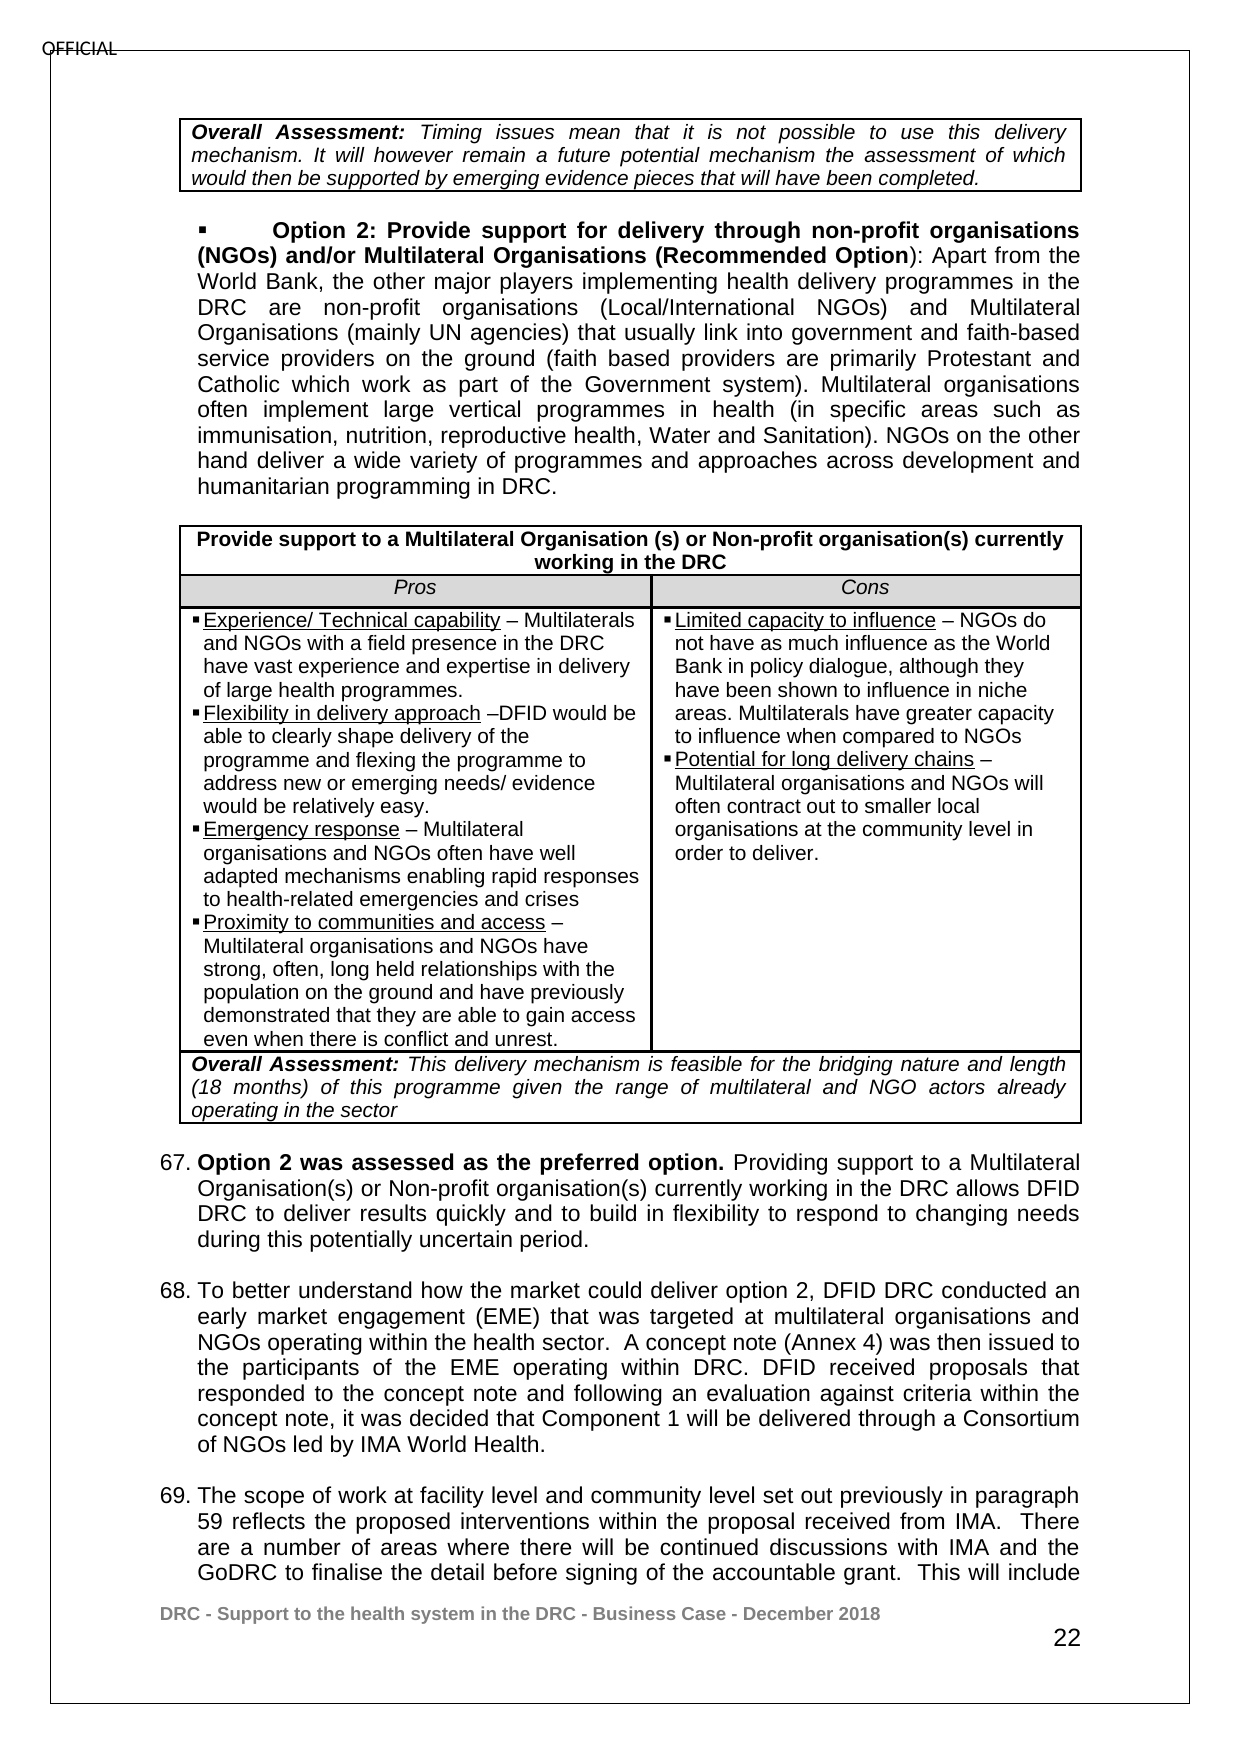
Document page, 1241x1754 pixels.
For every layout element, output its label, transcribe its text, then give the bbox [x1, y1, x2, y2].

table_cell Pros [181, 576, 650, 606]
list The scope of work at facility level and community level set out previously in paragraph 59 reflects the proposed interventions within the proposal received from IMA. There are a number of areas where there will be continued discussions with IMA and the GoDRC to finalise the detail before signing of the accountable grant. This will include [159, 1483, 1081, 1585]
table_cell Experience/ Technical capability – Multilaterals and NGOs with a field presence in the DRC have vast experience and expertise in delivery of large health programmes. Flexibility in delivery approach –DFID would be able to clearly shape delivery of the programme and flexing the programme to address new or emerging needs/ evidence would be relatively easy. Emergency response – Multilateral organisations and NGOs often have well adapted mechanisms enabling rapid responses to health-related emergencies and crises Proximity to communities and access – Multilateral organisations and NGOs have strong, often, long held relationships with the population on the ground and have previously demonstrated that they are able to gain access even when there is conflict and unrest. [181, 609, 650, 1050]
table_cell Overall Assessment: Timing issues mean that it is not possible to use this delivery mechanism. It will however remain a future potential mechanism the assessment of which would then be supported by emerging evidence pieces that will have been completed. [181, 120, 1080, 190]
list Option 2: Provide support for delivery through non-profit organisations (NGOs) and/or Multilateral Organisations (Recommended Option): Apart from the World Bank, the other major players implementing health delivery programmes in the DRC are non-profit organisations (Local/International NGOs) and Multilateral Organisations (mainly UN agencies) that usually link into government and faith-based service providers on the ground (faith based providers are primarily Protestant and Catholic which work as part of the Government system). Multilateral organisations often implement large vertical programmes in health (in specific areas such as immunisation, nutrition, reproductive health, Water and Sanitation). NGOs on the other hand deliver a wide variety of programmes and approaches across development and humanitarian programming in DRC. [197, 218, 1081, 499]
list Option 2 was assessed as the preferred option. Providing support to a Multilateral Organisation(s) or Non-profit organisation(s) currently working in the DRC allows DFID DRC to deliver results quickly and to build in flexibility to respond to changing needs during this potentially uncertain period. [159, 1150, 1081, 1252]
table_cell Cons [653, 576, 1080, 606]
table_header Provide support to a Multilateral Organisation (s) or Non-profit organisation(s) currently working in the DRC [181, 527, 1080, 574]
table_cell Limited capacity to influence – NGOs do not have as much influence as the World Bank in policy dialogue, although they have been shown to influence in niche areas. Multilaterals have greater capacity to influence when compared to NGOs Potential for long delivery chains – Multilateral organisations and NGOs will often contract out to smaller local organisations at the community level in order to deliver. [653, 609, 1080, 1050]
list To better understand how the market could deliver option 2, DFID DRC conducted an early market engagement (EME) that was targeted at multilateral organisations and NGOs operating within the health sector. A concept note (Annex 4) was then issued to the participants of the EME operating within DRC. DFID received proposals that responded to the concept note and following an evaluation against criteria within the concept note, it was decided that Component 1 will be delivered through a Consortium of NGOs led by IMA World Health. [159, 1278, 1081, 1457]
table_cell Overall Assessment: This delivery mechanism is feasible for the bridging nature and length (18 months) of this programme given the range of multilateral and NGO actors already operating in the sector [181, 1053, 1080, 1122]
